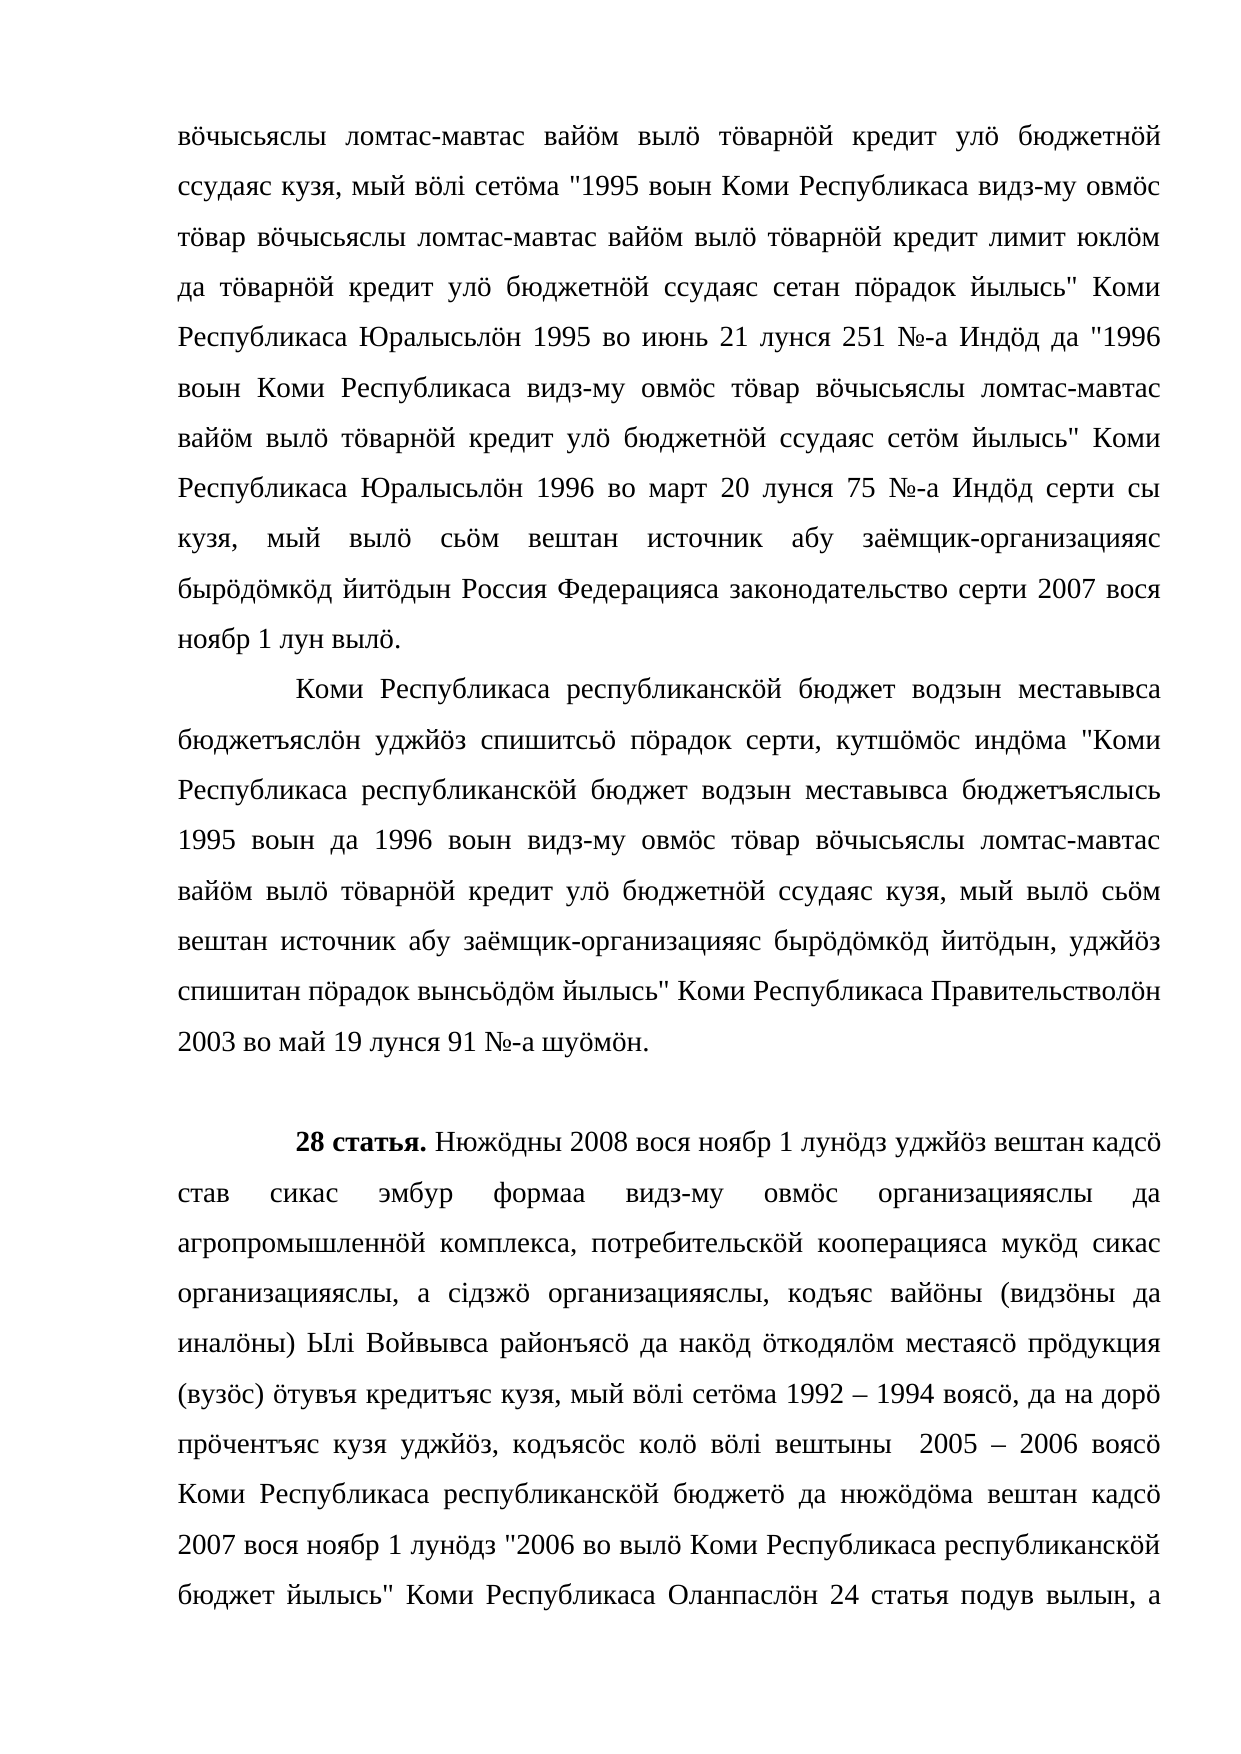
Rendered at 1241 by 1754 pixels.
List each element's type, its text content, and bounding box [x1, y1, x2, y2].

text 28 статья. Нюжöдны 2008 вося ноябр 1 лунöдз уджйöз вештан кадсö став сикас эмбур формаа видз-му овмöс организацияяслы да агропромышленнöй комплекса, потребительскöй кооперацияса мукöд сикас организацияяслы, а сідзжö организацияяслы, кодъяс вайöны (видзöны да иналöны) Ылi Войвывса районъясö да накöд öткодялöм местаясö прöдукция (вузöс) öтувъя кредитъяс кузя, мый вöлi сетöма 1992 – 1994 воясö, да на дорö прöчентъяс кузя уджйöз, кодъясöс колö вöлі вештыны 2005 – 2006 воясö Коми Республикаса республиканскöй бюджетö да нюжöдöма вештан кадсö 2007 вося ноябр 1 лунöдз "2006 во вылö Коми Республикаса республиканскöй бюджет йылысь" Коми Республикаса Оланпаслöн 24 статья подув вылын, а [177, 1124, 1162, 1611]
text вöчысьяслы ломтас-мавтас вайöм вылö тöварнöй кредит улö бюджетнöй ссудаяс кузя, мый вöлi сетöма "1995 воын Коми Республикаса видз-му овмöс тöвар вöчысьяслы ломтас-мавтас вайöм вылö тöварнöй кредит лимит юклöм да тöварнöй кредит улö бюджетнöй ссудаяс сетан пöрадок йылысь" Коми Республикаса Юралысьлöн 1995 во июнь 21 лунся 251 №-а Индöд да "1996 воын Коми Республикаса видз-му овмöс тöвар вöчысьяслы ломтас-мавтас вайöм вылö тöварнöй кредит улö бюджетнöй ссудаяс сетöм йылысь" Коми Республикаса Юралысьлöн 1996 во март 20 лунся 75 №-а Индöд серти сы кузя, мый вылö сьöм вештан источник абу заёмщик-организацияяс бырöдöмкöд йитöдын Россия Федерацияса законодательство серти 2007 вося ноябр 1 лун вылö. [177, 118, 1162, 655]
text Коми Республикаса республиканскöй бюджет водзын меставывса бюджетъяслöн уджйöз спишитсьö пöрадок серти, кутшöмöс индöма "Коми Республикаса республиканскöй бюджет водзын меставывса бюджетъяслысь 1995 воын да 1996 воын видз-му овмöс тöвар вöчысьяслы ломтас-мавтас вайöм вылö тöварнöй кредит улö бюджетнöй ссудаяс кузя, мый вылö сьöм вештан источник абу заёмщик-организацияяс бырöдöмкöд йитöдын, уджйöз спишитан пöрадок вынсьöдöм йылысь" Коми Республикаса Правительстволöн 2003 во май 19 лунся 91 №-а шуöмöн. [177, 672, 1162, 1057]
